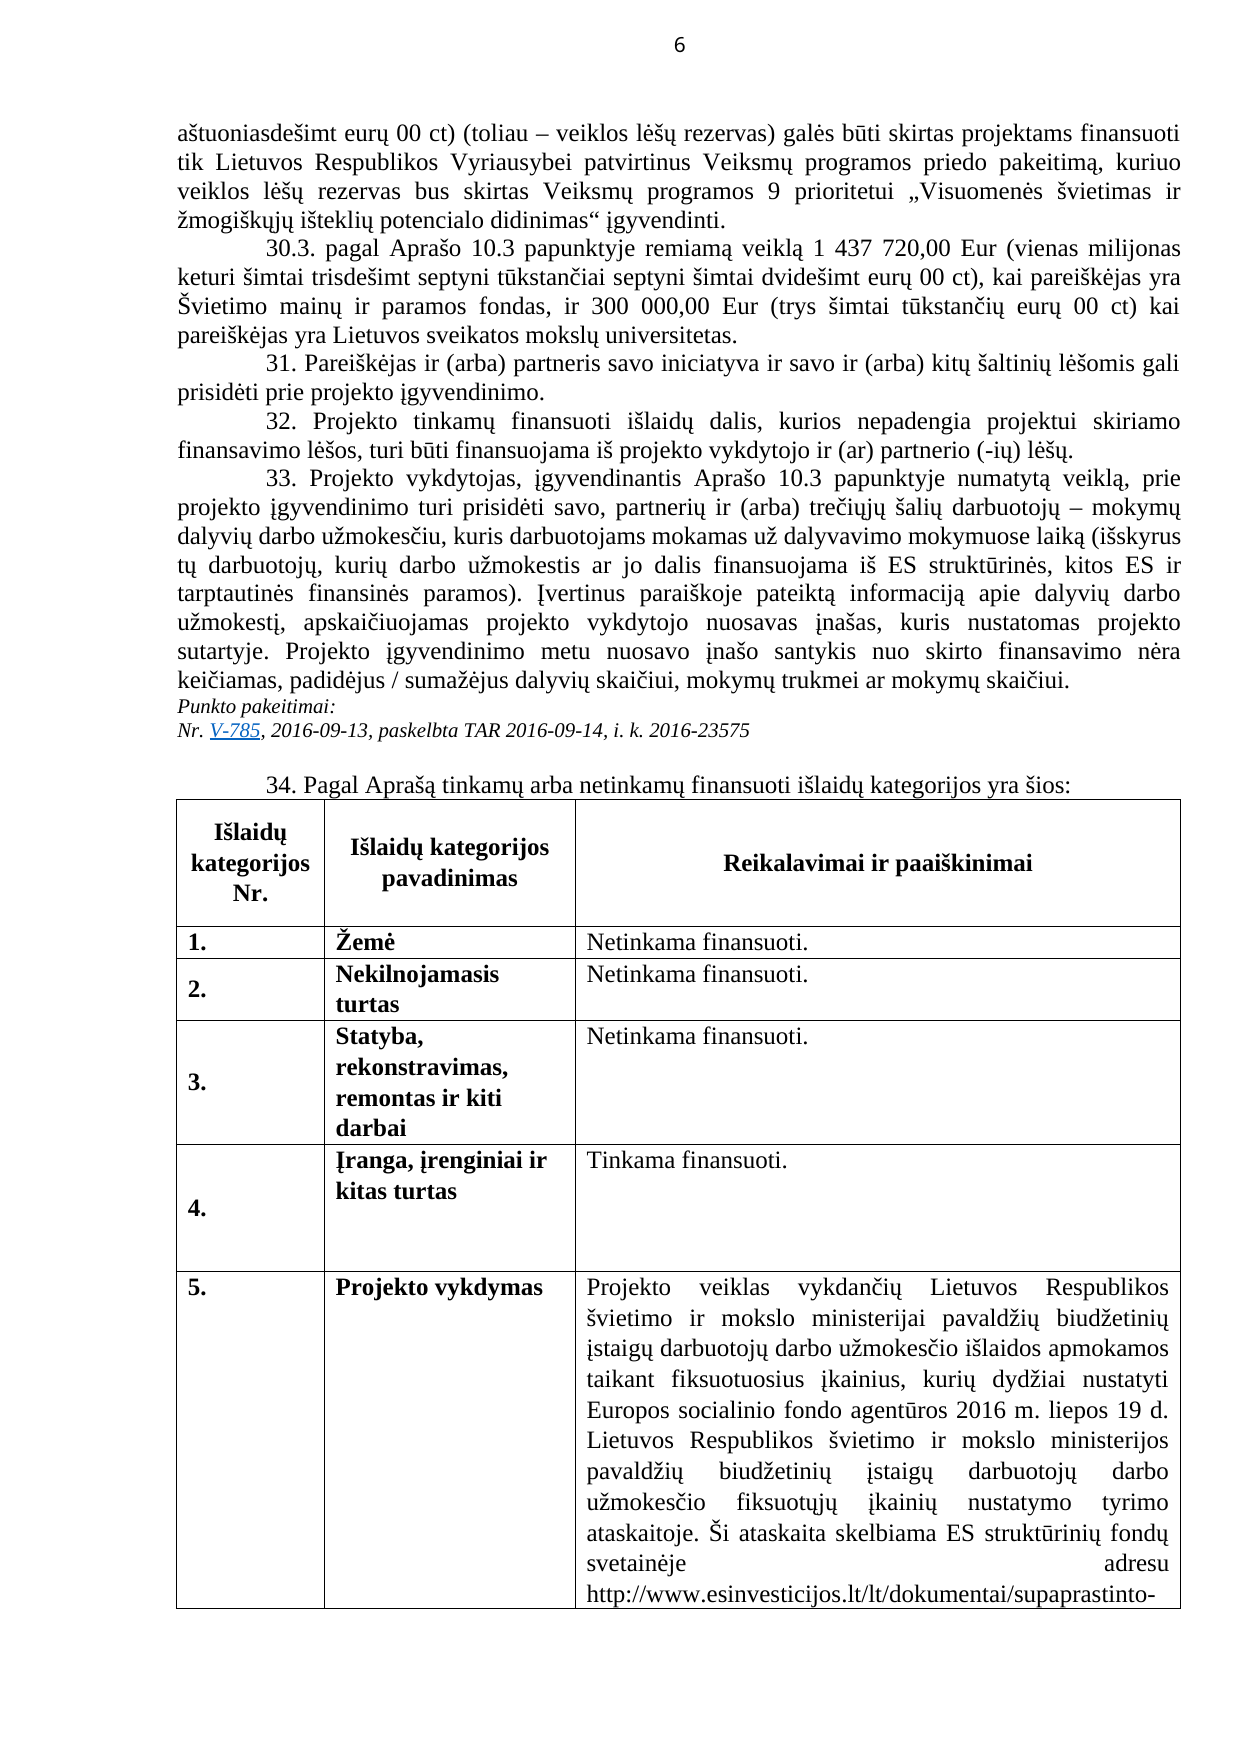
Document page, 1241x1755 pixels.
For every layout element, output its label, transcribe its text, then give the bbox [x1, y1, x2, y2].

table_cell Projekto vykdymas [325, 1272, 575, 1608]
table_cell Nekilnojamasis turtas [325, 959, 575, 1020]
table_cell 5. [177, 1272, 324, 1608]
table_cell Statyba, rekonstravimas, remontas ir kiti darbai [325, 1021, 575, 1144]
table_cell Žemė [325, 927, 575, 958]
table_cell 3. [177, 1021, 324, 1144]
text 32. Projekto tinkamų finansuoti išlaidų dalis, kurios nepadengia projektui skiriamo finansavimo lėšos, turi būti finansuojama iš projekto vykdytojo ir (ar) partnerio (-ių) lėšų. [177, 406, 1182, 463]
table_header Reikalavimai ir paaiškinimai [576, 800, 1180, 926]
text 31. Pareiškėjas ir (arba) partneris savo iniciatyva ir savo ir (arba) kitų šaltinių lėšomis gali prisidėti prie projekto įgyvendinimo. [177, 348, 1182, 406]
table_cell 1. [177, 927, 324, 958]
table_cell Tinkama finansuoti. [576, 1145, 1180, 1271]
text 34. Pagal Aprašą tinkamų arba netinkamų finansuoti išlaidų kategorijos yra šios: [177, 770, 1182, 799]
table_cell Netinkama finansuoti. [576, 927, 1180, 958]
text 33. Projekto vykdytojas, įgyvendinantis Aprašo 10.3 papunktyje numatytą veiklą, prie projekto įgyvendinimo turi prisidėti savo, partnerių ir (arba) trečiųjų šalių darbuotojų – mokymų dalyvių darbo užmokesčiu, kuris darbuotojams mokamas už dalyvavimo mokymuose laiką (išskyrus tų darbuotojų, kurių darbo užmokestis ar jo dalis finansuojama iš ES struktūrinės, kitos ES ir tarptautinės finansinės paramos). Įvertinus paraiškoje pateiktą informaciją apie dalyvių darbo užmokestį, apskaičiuojamas projekto vykdytojo nuosavas įnašas, kuris nustatomas projekto sutartyje. Projekto įgyvendinimo metu nuosavo įnašo santykis nuo skirto finansavimo nėra keičiamas, padidėjus / sumažėjus dalyvių skaičiui, mokymų trukmei ar mokymų skaičiui. [177, 463, 1182, 693]
table_header Išlaidų kategorijos pavadinimas [325, 800, 575, 926]
text Punkto pakeitimai: [177, 693, 1182, 718]
table_cell Netinkama finansuoti. [576, 1021, 1180, 1144]
text Nr. V-785, 2016-09-13, paskelbta TAR 2016-09-14, i. k. 2016-23575 [177, 718, 1182, 742]
table_cell Netinkama finansuoti. [576, 959, 1180, 1020]
text 30.3. pagal Aprašo 10.3 papunktyje remiamą veiklą 1 437 720,00 Eur (vienas milijonas keturi šimtai trisdešimt septyni tūkstančiai septyni šimtai dvidešimt eurų 00 ct), kai pareiškėjas yra Švietimo mainų ir paramos fondas, ir 300 000,00 Eur (trys šimtai tūkstančių eurų 00 ct) kai pareiškėjas yra Lietuvos sveikatos mokslų universitetas. [177, 233, 1182, 348]
table_cell 4. [177, 1145, 324, 1271]
text aštuoniasdešimt eurų 00 ct) (toliau – veiklos lėšų rezervas) galės būti skirtas projektams finansuoti tik Lietuvos Respublikos Vyriausybei patvirtinus Veiksmų programos priedo pakeitimą, kuriuo veiklos lėšų rezervas bus skirtas Veiksmų programos 9 prioritetui „Visuomenės švietimas ir žmogiškųjų išteklių potencialo didinimas“ įgyvendinti. [177, 118, 1182, 233]
table_cell 2. [177, 959, 324, 1020]
table_header Išlaidų kategorijos Nr. [177, 800, 324, 926]
table_cell Įranga, įrenginiai ir kitas turtas [325, 1145, 575, 1271]
table_cell Projekto veiklas vykdančių Lietuvos Respublikos švietimo ir mokslo ministerijai pavaldžių biudžetinių įstaigų darbuotojų darbo užmokesčio išlaidos apmokamos taikant fiksuotuosius įkainius, kurių dydžiai nustatyti Europos socialinio fondo agentūros 2016 m. liepos 19 d. Lietuvos Respublikos švietimo ir mokslo ministerijos pavaldžių biudžetinių įstaigų darbuotojų darbo užmokesčio fiksuotųjų įkainių nustatymo tyrimo ataskaitoje. Ši ataskaita skelbiama ES struktūrinių fondų svetainėje adresu http://www.esinvesticijos.lt/lt/dokumentai/supaprastinto- [576, 1272, 1180, 1608]
